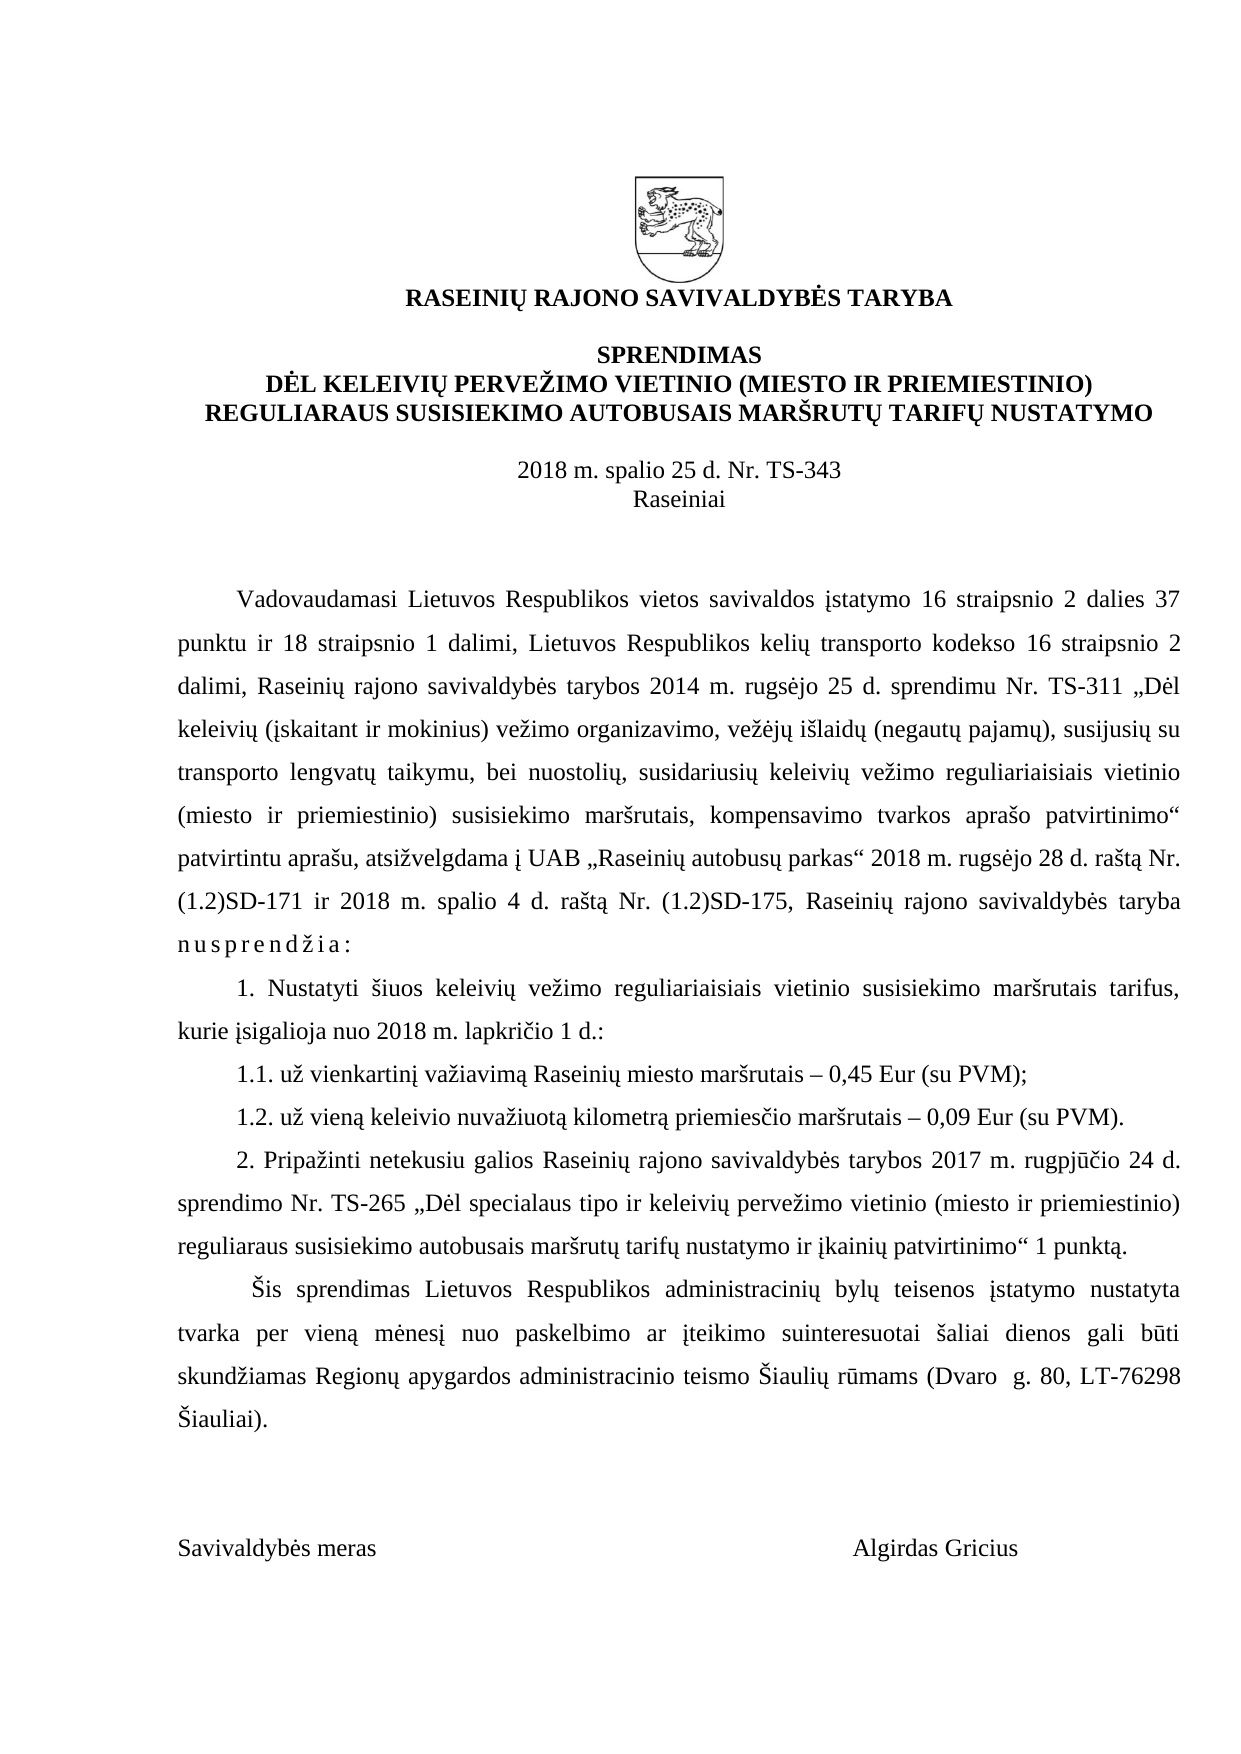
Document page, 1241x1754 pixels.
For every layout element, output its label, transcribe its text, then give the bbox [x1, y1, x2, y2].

text Savivaldybės meras Algirdas Gricius [177, 1533, 1181, 1562]
text 2. Pripažinti netekusiu galios Raseinių rajono savivaldybės tarybos 2017 m. rugpjūčio 24 d. sprendimo Nr. TS-265 „Dėl specialaus tipo ir keleivių pervežimo vietinio (miesto ir priemiestinio) reguliaraus susisiekimo autobusais maršrutų tarifų nustatymo ir įkainių patvirtinimo“ 1 punktą. [177, 1145, 1181, 1260]
text SPRENDIMAS [177, 340, 1181, 369]
text 1.2. už vieną keleivio nuvažiuotą kilometrą priemiesčio maršrutais – 0,09 Eur (su PVM). [177, 1102, 1181, 1131]
text Vadovaudamasi Lietuvos Respublikos vietos savivaldos įstatymo 16 straipsnio 2 dalies 37 punktu ir 18 straipsnio 1 dalimi, Lietuvos Respublikos kelių transporto kodekso 16 straipsnio 2 dalimi, Raseinių rajono savivaldybės tarybos 2014 m. rugsėjo 25 d. sprendimu Nr. TS-311 „Dėl keleivių (įskaitant ir mokinius) vežimo organizavimo, vežėjų išlaidų (negautų pajamų), susijusių su transporto lengvatų taikymu, bei nuostolių, susidariusių keleivių vežimo reguliariaisiais vietinio (miesto ir priemiestinio) susisiekimo maršrutais, kompensavimo tvarkos aprašo patvirtinimo“ patvirtintu aprašu, atsižvelgdama į UAB „Raseinių autobusų parkas“ 2018 m. rugsėjo 28 d. raštą Nr. (1.2)SD-171 ir 2018 m. spalio 4 d. raštą Nr. (1.2)SD-175, Raseinių rajono savivaldybės taryba nusprendžia: [177, 584, 1181, 958]
text 1. Nustatyti šiuos keleivių vežimo reguliariaisiais vietinio susisiekimo maršrutais tarifus, kurie įsigalioja nuo 2018 m. lapkričio 1 d.: [177, 973, 1181, 1044]
text DĖL keleivių pervežimO vietinio (miesto ir priemiestinio) reguliaraus susisiekimo autobusais maršrutų tarifų Nustatymo [177, 369, 1181, 426]
text Raseiniai [177, 484, 1181, 513]
text 1.1. už vienkartinį važiavimą Raseinių miesto maršrutais – 0,45 Eur (su PVM); [177, 1059, 1181, 1088]
text RASEINIŲ RAJONO SAVIVALDYBĖS TARYBA [177, 283, 1181, 311]
text 2018 m. spalio 25 d. Nr. TS-343 [177, 455, 1181, 484]
text Šis sprendimas Lietuvos Respublikos administracinių bylų teisenos įstatymo nustatyta tvarka per vieną mėnesį nuo paskelbimo ar įteikimo suinteresuotai šaliai dienos gali būti skundžiamas Regionų apygardos administracinio teismo Šiaulių rūmams (Dvaro g. 80, LT-76298 Šiauliai). [177, 1274, 1181, 1433]
